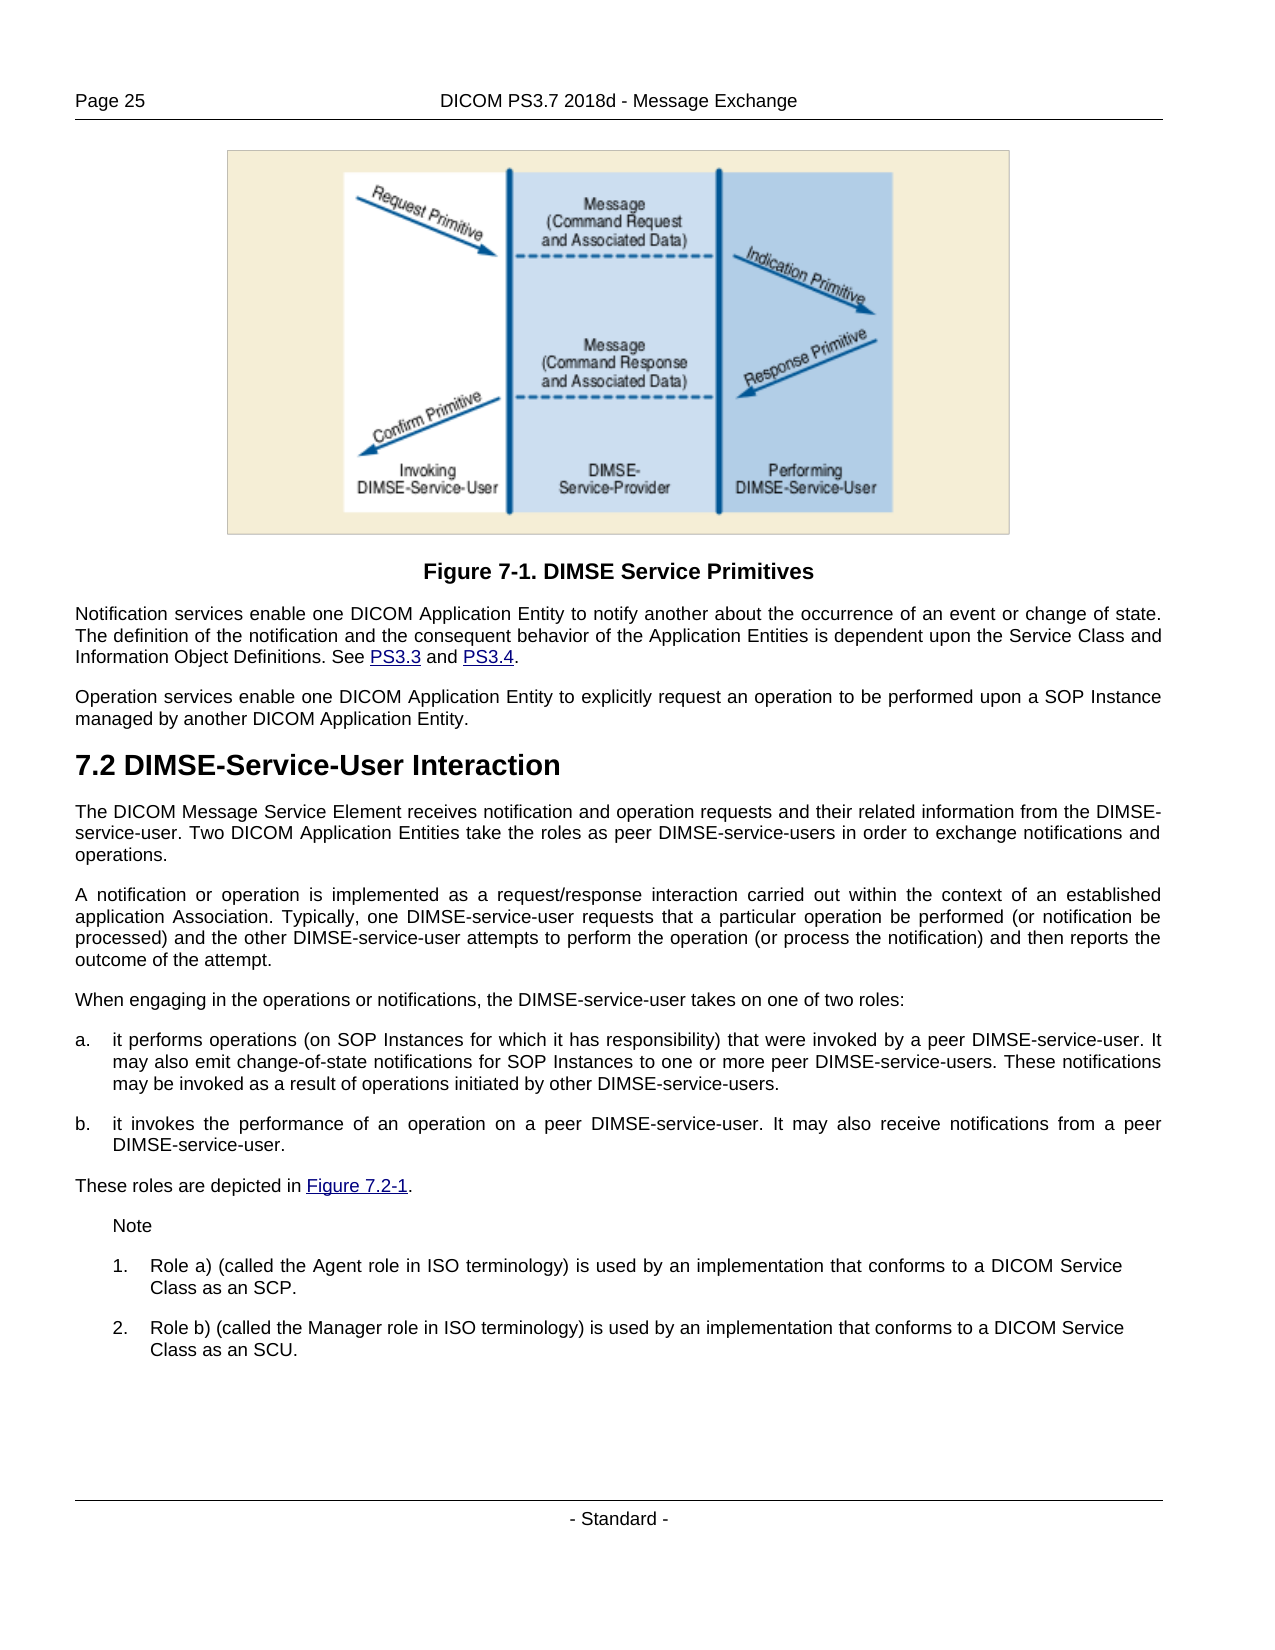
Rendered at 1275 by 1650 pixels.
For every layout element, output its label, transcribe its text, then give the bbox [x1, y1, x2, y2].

text The DICOM Message Service Element receives notification and operation requests and their related information from the DIMSE-service-user. Two DICOM Application Entities take the roles as peer DIMSE-service-users in order to exchange notifications and operations. [75, 801, 1162, 865]
text A notification or operation is implemented as a request/response interaction carried out within the context of an established application Association. Typically, one DIMSE-service-user requests that a particular operation be performed (or notification be processed) and the other DIMSE-service-user attempts to perform the operation (or process the notification) and then reports the outcome of the attempt. [75, 884, 1162, 970]
picture [226, 150, 1011, 536]
text Operation services enable one DICOM Application Entity to explicitly request an operation to be performed upon a SOP Instance managed by another DICOM Application Entity. [75, 686, 1162, 729]
text Note [112, 1215, 1125, 1236]
list Role a) (called the Agent role in ISO terminology) is used by an implementation that conforms to a DICOM Service Class as an SCP. [112, 1255, 1125, 1298]
list it invokes the performance of an operation on a peer DIMSE-service-user. It may also receive notifications from a peer DIMSE-service-user. [75, 1113, 1162, 1156]
text 7.2 DIMSE-Service-User Interaction [75, 748, 1162, 782]
text These roles are depicted in Figure 7.2-1. [75, 1174, 1162, 1196]
list Role b) (called the Manager role in ISO terminology) is used by an implementation that conforms to a DICOM Service Class as an SCU. [112, 1317, 1125, 1360]
text Figure 7-1. DIMSE Service Primitives [75, 558, 1162, 584]
list it performs operations (on SOP Instances for which it has responsibility) that were invoked by a peer DIMSE-service-user. It may also emit change-of-state notifications for SOP Instances to one or more peer DIMSE-service-users. These notifications may be invoked as a result of operations initiated by other DIMSE-service-users. [75, 1029, 1162, 1094]
text When engaging in the operations or notifications, the DIMSE-service-user takes on one of two roles: [75, 989, 1162, 1011]
text Notification services enable one DICOM Application Entity to notify another about the occurrence of an event or change of state. The definition of the notification and the consequent behavior of the Application Entities is dependent upon the Service Class and Information Object Definitions. See PS3.3 and PS3.4. [75, 603, 1162, 668]
